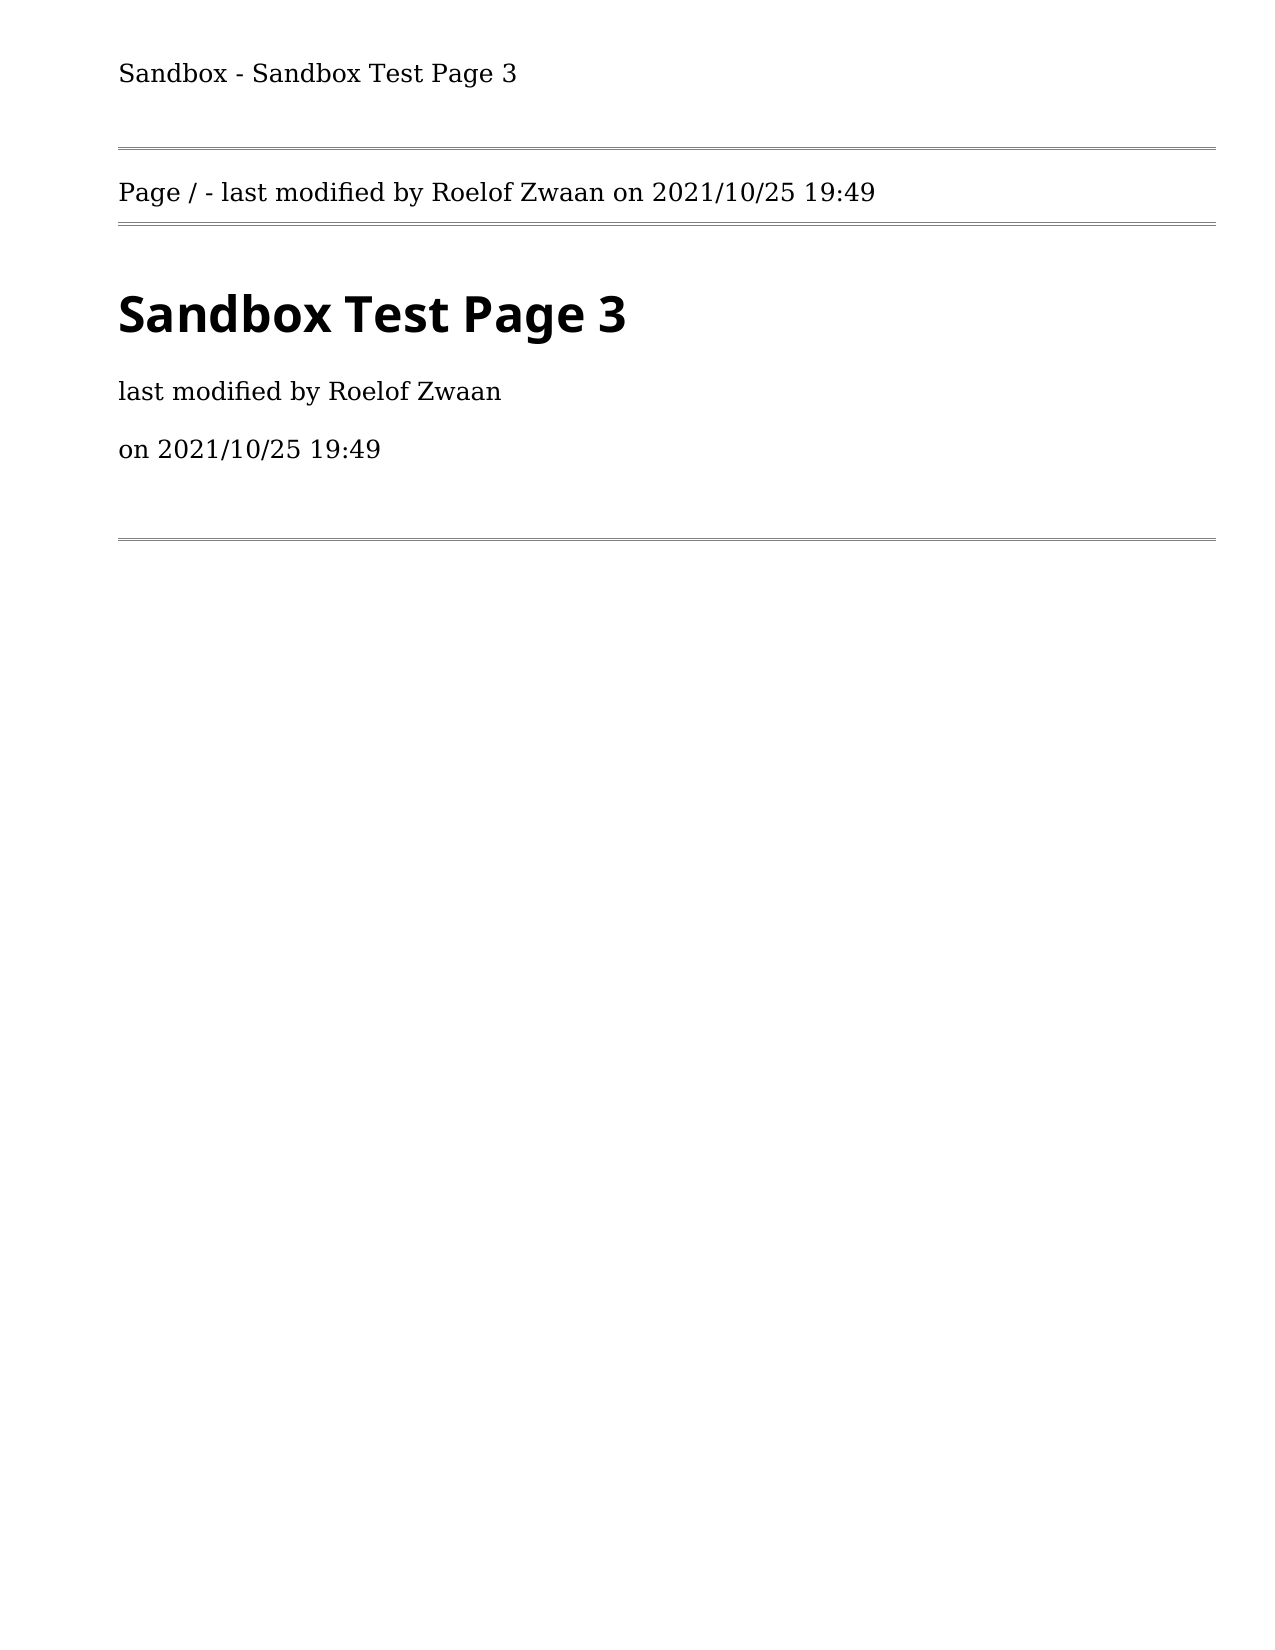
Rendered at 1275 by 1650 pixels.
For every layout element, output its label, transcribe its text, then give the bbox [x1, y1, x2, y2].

text on 2021/10/25 19:49 [118, 435, 1216, 464]
subtitle Sandbox Test Page 3 [118, 279, 1216, 347]
text Sandbox - Sandbox Test Page 3 [118, 59, 1216, 88]
text last modified by Roelof Zwaan [118, 377, 1216, 406]
text Page / - last modified by Roelof Zwaan on 2021/10/25 19:49 [118, 179, 1216, 208]
